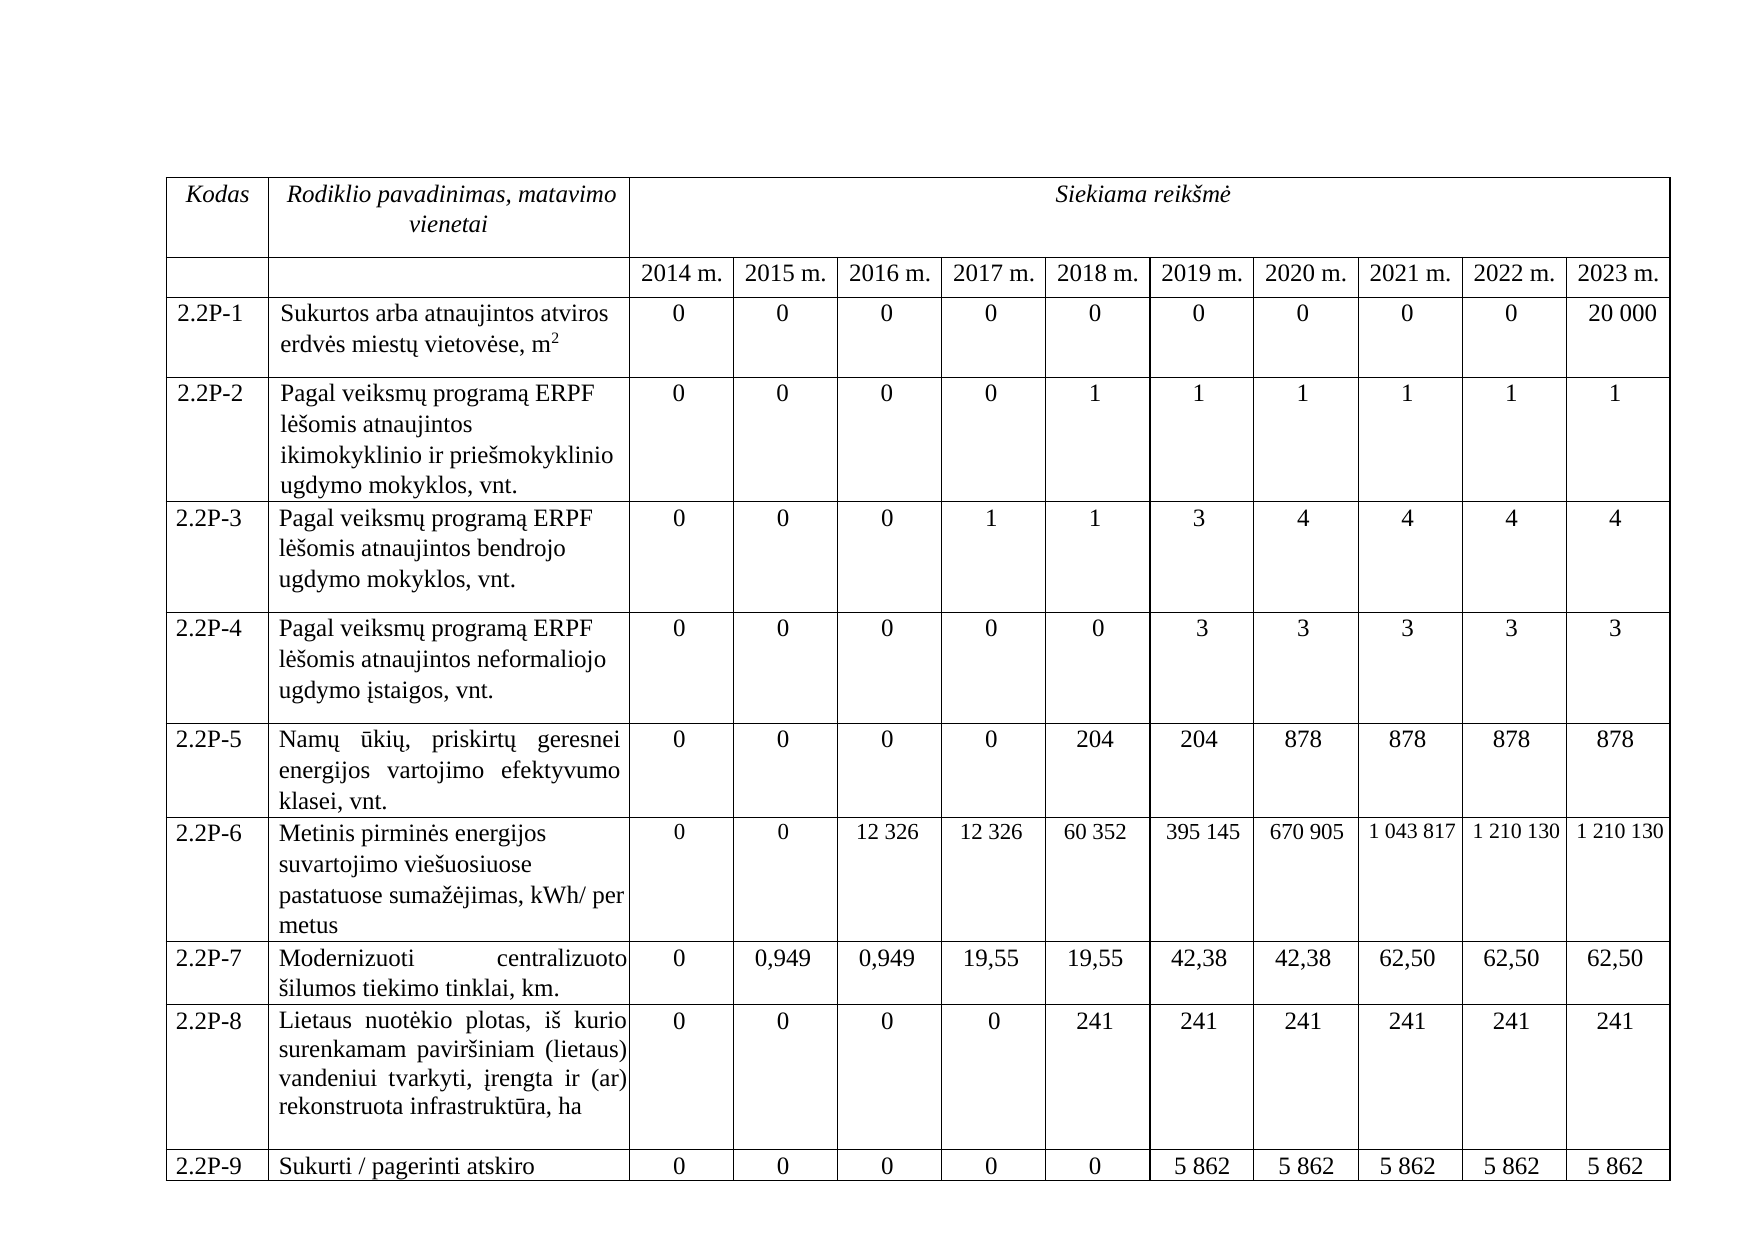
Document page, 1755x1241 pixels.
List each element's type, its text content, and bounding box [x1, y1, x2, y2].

table_cell 0 [1151, 298, 1253, 377]
table_cell 2018 m. [1046, 258, 1149, 297]
table_cell 0 [630, 1005, 733, 1149]
table_cell 878 [1567, 724, 1669, 817]
table_cell Namų ūkių, priskirtų geresnei energijos vartojimo efektyvumo klasei, vnt. [269, 724, 629, 817]
table_cell 60 352 [1046, 818, 1149, 941]
table_cell 395 145 [1151, 818, 1253, 941]
table_header [734, 178, 838, 257]
table_cell 2016 m. [838, 258, 941, 297]
table_cell 3 [1254, 613, 1358, 723]
table_cell 5 862 [1463, 1150, 1566, 1180]
table_cell Pagal veiksmų programą ERPF lėšomis atnaujintos ikimokyklinio ir priešmokyklinio ugdymo mokyklos, vnt. [269, 378, 629, 501]
table_cell 19,55 [942, 942, 1045, 1004]
table_cell 3 [1151, 613, 1253, 723]
table_cell 2014 m. [630, 258, 733, 297]
table_header [1358, 178, 1462, 257]
table_cell 2020 m. [1254, 258, 1358, 297]
table_cell 5 862 [1359, 1150, 1462, 1180]
table_cell 878 [1463, 724, 1566, 817]
table_cell 0 [734, 724, 837, 817]
table_cell 12 326 [942, 818, 1045, 941]
table_cell 20 000 [1567, 298, 1669, 377]
table_cell 0 [942, 724, 1045, 817]
table_cell 204 [1151, 724, 1253, 817]
table_cell 0,949 [838, 942, 941, 1004]
table_cell 4 [1567, 502, 1669, 612]
table_header Kodas [167, 178, 268, 257]
table_cell 0 [630, 378, 733, 501]
table_cell 62,50 [1359, 942, 1462, 1004]
table_cell Sukurti / pagerinti atskiro [269, 1150, 629, 1180]
table_cell 0 [942, 613, 1045, 723]
table_cell 4 [1254, 502, 1358, 612]
table_cell 1 [1463, 378, 1566, 501]
table_cell Pagal veiksmų programą ERPF lėšomis atnaujintos bendrojo ugdymo mokyklos, vnt. [269, 502, 629, 612]
table_cell 2.2P-9 [167, 1150, 268, 1180]
table_cell 0 [838, 298, 941, 377]
table_cell 2017 m. [942, 258, 1045, 297]
table_header [838, 178, 942, 257]
table_cell [269, 258, 629, 297]
table_cell 0 [942, 1150, 1045, 1180]
table_header [630, 178, 734, 257]
table_cell Modernizuoti centralizuoto šilumos tiekimo tinklai, km. [269, 942, 629, 1004]
table_cell 2021 m. [1359, 258, 1462, 297]
table_cell 241 [1359, 1005, 1462, 1149]
table_cell 241 [1046, 1005, 1149, 1149]
table_header [1254, 178, 1358, 257]
table_cell 0 [734, 613, 837, 723]
table_cell 241 [1463, 1005, 1566, 1149]
table_header Rodiklio pavadinimas, matavimo vienetai [269, 178, 629, 257]
table_cell 2.2P-6 [167, 818, 268, 941]
table_cell 3 [1567, 613, 1669, 723]
table_cell 241 [1254, 1005, 1358, 1149]
table_cell 1 [1254, 378, 1358, 501]
table_cell 2.2P-5 [167, 724, 268, 817]
table_cell 2.2P-1 [167, 298, 268, 377]
table_cell 0 [838, 613, 941, 723]
table_cell 12 326 [838, 818, 941, 941]
table_cell 5 862 [1567, 1150, 1669, 1180]
table_cell 0 [630, 502, 733, 612]
table_cell 0 [734, 1150, 837, 1180]
table_cell 62,50 [1463, 942, 1566, 1004]
table_cell 0,949 [734, 942, 837, 1004]
table_cell 3 [1359, 613, 1462, 723]
table_cell 2023 m. [1567, 258, 1669, 297]
table_cell 0 [630, 613, 733, 723]
table_cell 0 [734, 298, 837, 377]
table_cell 5 862 [1254, 1150, 1358, 1180]
table_cell Sukurtos arba atnaujintos atviros erdvės miestų vietovėse, m2 [269, 298, 629, 377]
table_header [1462, 178, 1566, 257]
table_header Siekiama reikšmė [1046, 178, 1254, 257]
table_cell 4 [1359, 502, 1462, 612]
table_cell 3 [1151, 502, 1253, 612]
table_cell 3 [1463, 613, 1566, 723]
table_cell 878 [1254, 724, 1358, 817]
table_cell Pagal veiksmų programą ERPF lėšomis atnaujintos neformaliojo ugdymo įstaigos, vnt. [269, 613, 629, 723]
table_cell 2.2P-4 [167, 613, 268, 723]
table_cell 2.2P-8 [167, 1005, 268, 1149]
table_cell 2.2P-3 [167, 502, 268, 612]
table_cell 0 [838, 1005, 941, 1149]
table_cell 0 [1046, 613, 1149, 723]
table_cell [167, 258, 268, 297]
table_cell 0 [734, 818, 837, 941]
table_cell 1 [1567, 378, 1669, 501]
table_cell 1 [1359, 378, 1462, 501]
table_cell 0 [734, 1005, 837, 1149]
table_header [942, 178, 1046, 257]
table_cell 0 [942, 298, 1045, 377]
table_cell 1 210 130 [1567, 818, 1669, 941]
table_cell 0 [838, 1150, 941, 1180]
table_cell 19,55 [1046, 942, 1149, 1004]
table_cell 0 [630, 942, 733, 1004]
table_cell 0 [630, 724, 733, 817]
table_cell 42,38 [1151, 942, 1253, 1004]
table_cell 204 [1046, 724, 1149, 817]
table_cell 0 [734, 502, 837, 612]
table_cell 0 [630, 818, 733, 941]
table_cell 2.2P-2 [167, 378, 268, 501]
table_cell 1 [1151, 378, 1253, 501]
table_cell 241 [1151, 1005, 1253, 1149]
table_cell Lietaus nuotėkio plotas, iš kurio surenkamam paviršiniam (lietaus) vandeniui tvarkyti, įrengta ir (ar) rekonstruota infrastruktūra, ha [269, 1005, 629, 1149]
table_cell 42,38 [1254, 942, 1358, 1004]
table_cell 1 [1046, 378, 1149, 501]
table_cell 0 [630, 298, 733, 377]
table_header [1566, 178, 1669, 257]
table_cell 0 [942, 1005, 1045, 1149]
table_cell 2015 m. [734, 258, 837, 297]
table_cell Metinis pirminės energijos suvartojimo viešuosiuose pastatuose sumažėjimas, kWh/ per metus [269, 818, 629, 941]
table_cell 0 [1359, 298, 1462, 377]
table_cell 0 [630, 1150, 733, 1180]
table_cell 1 043 817 [1359, 818, 1462, 941]
table_cell 2019 m. [1151, 258, 1253, 297]
table_cell 1 210 130 [1463, 818, 1566, 941]
table_cell 62,50 [1567, 942, 1669, 1004]
table_cell 0 [1046, 298, 1149, 377]
table_cell 878 [1359, 724, 1462, 817]
table_cell 0 [838, 724, 941, 817]
table_cell 670 905 [1254, 818, 1358, 941]
table_cell 0 [1254, 298, 1358, 377]
table_cell 0 [838, 502, 941, 612]
table_cell 4 [1463, 502, 1566, 612]
table_cell 1 [942, 502, 1045, 612]
table_cell 5 862 [1151, 1150, 1253, 1180]
table_cell 2.2P-7 [167, 942, 268, 1004]
table_cell 0 [942, 378, 1045, 501]
table_cell 0 [1463, 298, 1566, 377]
table_cell 0 [734, 378, 837, 501]
table_cell 241 [1567, 1005, 1669, 1149]
table_cell 0 [838, 378, 941, 501]
table_cell 1 [1046, 502, 1149, 612]
table_cell 2022 m. [1463, 258, 1566, 297]
table_cell 0 [1046, 1150, 1149, 1180]
